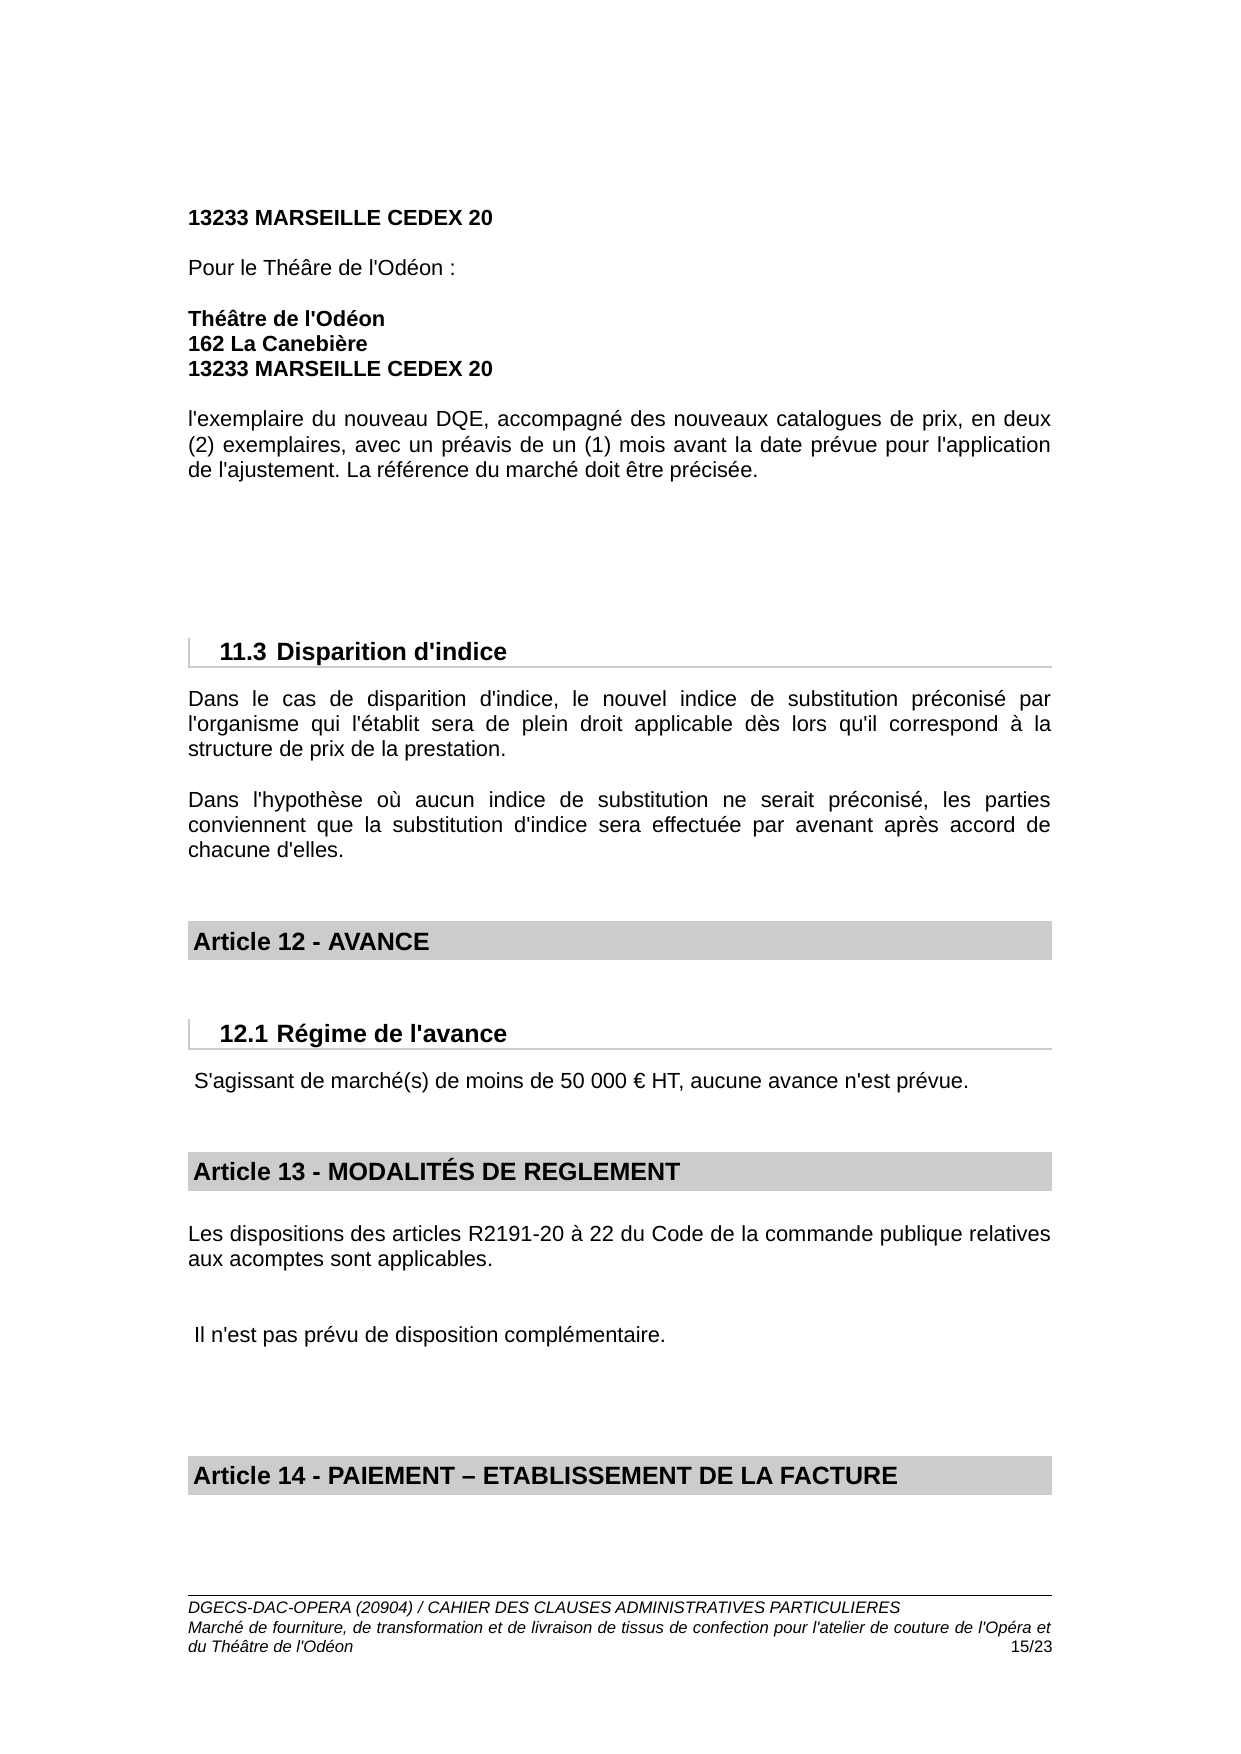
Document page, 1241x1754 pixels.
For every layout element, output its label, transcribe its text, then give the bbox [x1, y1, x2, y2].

subtitle Disparition d'indice [188, 637, 1052, 666]
text 13233 MARSEILLE CEDEX 20 [188, 204, 1052, 230]
subtitle Régime de l'avance [190, 1019, 1052, 1048]
subtitle AVANCE [190, 924, 1050, 958]
text Il n'est pas prévu de disposition complémentaire. [188, 1321, 1052, 1347]
text Dans le cas de disparition d'indice, le nouvel indice de substitution préconisé par l'organisme qui l'établit sera de plein droit applicable dès lors qu'il correspond à la structure de prix de la prestation. [188, 686, 1052, 762]
text Dans l'hypothèse où aucun indice de substitution ne serait préconisé, les parties conviennent que la substitution d'indice sera effectuée par avenant après accord de chacune d'elles. [188, 787, 1052, 862]
text 162 La Canebière [188, 331, 1052, 356]
text l'exemplaire du nouveau DQE, accompagné des nouveaux catalogues de prix, en deux (2) exemplaires, avec un préavis de un (1) mois avant la date prévue pour l'application de l'ajustement. La référence du marché doit être précisée. [188, 406, 1052, 482]
text Théâtre de l'Odéon [188, 305, 1052, 331]
text 13233 MARSEILLE CEDEX 20 [188, 356, 1052, 381]
subtitle MODALITÉS DE REGLEMENT [190, 1155, 1050, 1189]
subtitle PAIEMENT – ETABLISSEMENT DE LA FACTURE [190, 1458, 1050, 1493]
text S'agissant de marché(s) de moins de 50 000 € HT, aucune avance n'est prévue. [188, 1068, 1052, 1093]
text Pour le Théâre de l'Odéon : [188, 255, 1052, 280]
text Les dispositions des articles R2191-20 à 22 du Code de la commande publique relatives aux acomptes sont applicables. [188, 1221, 1052, 1271]
